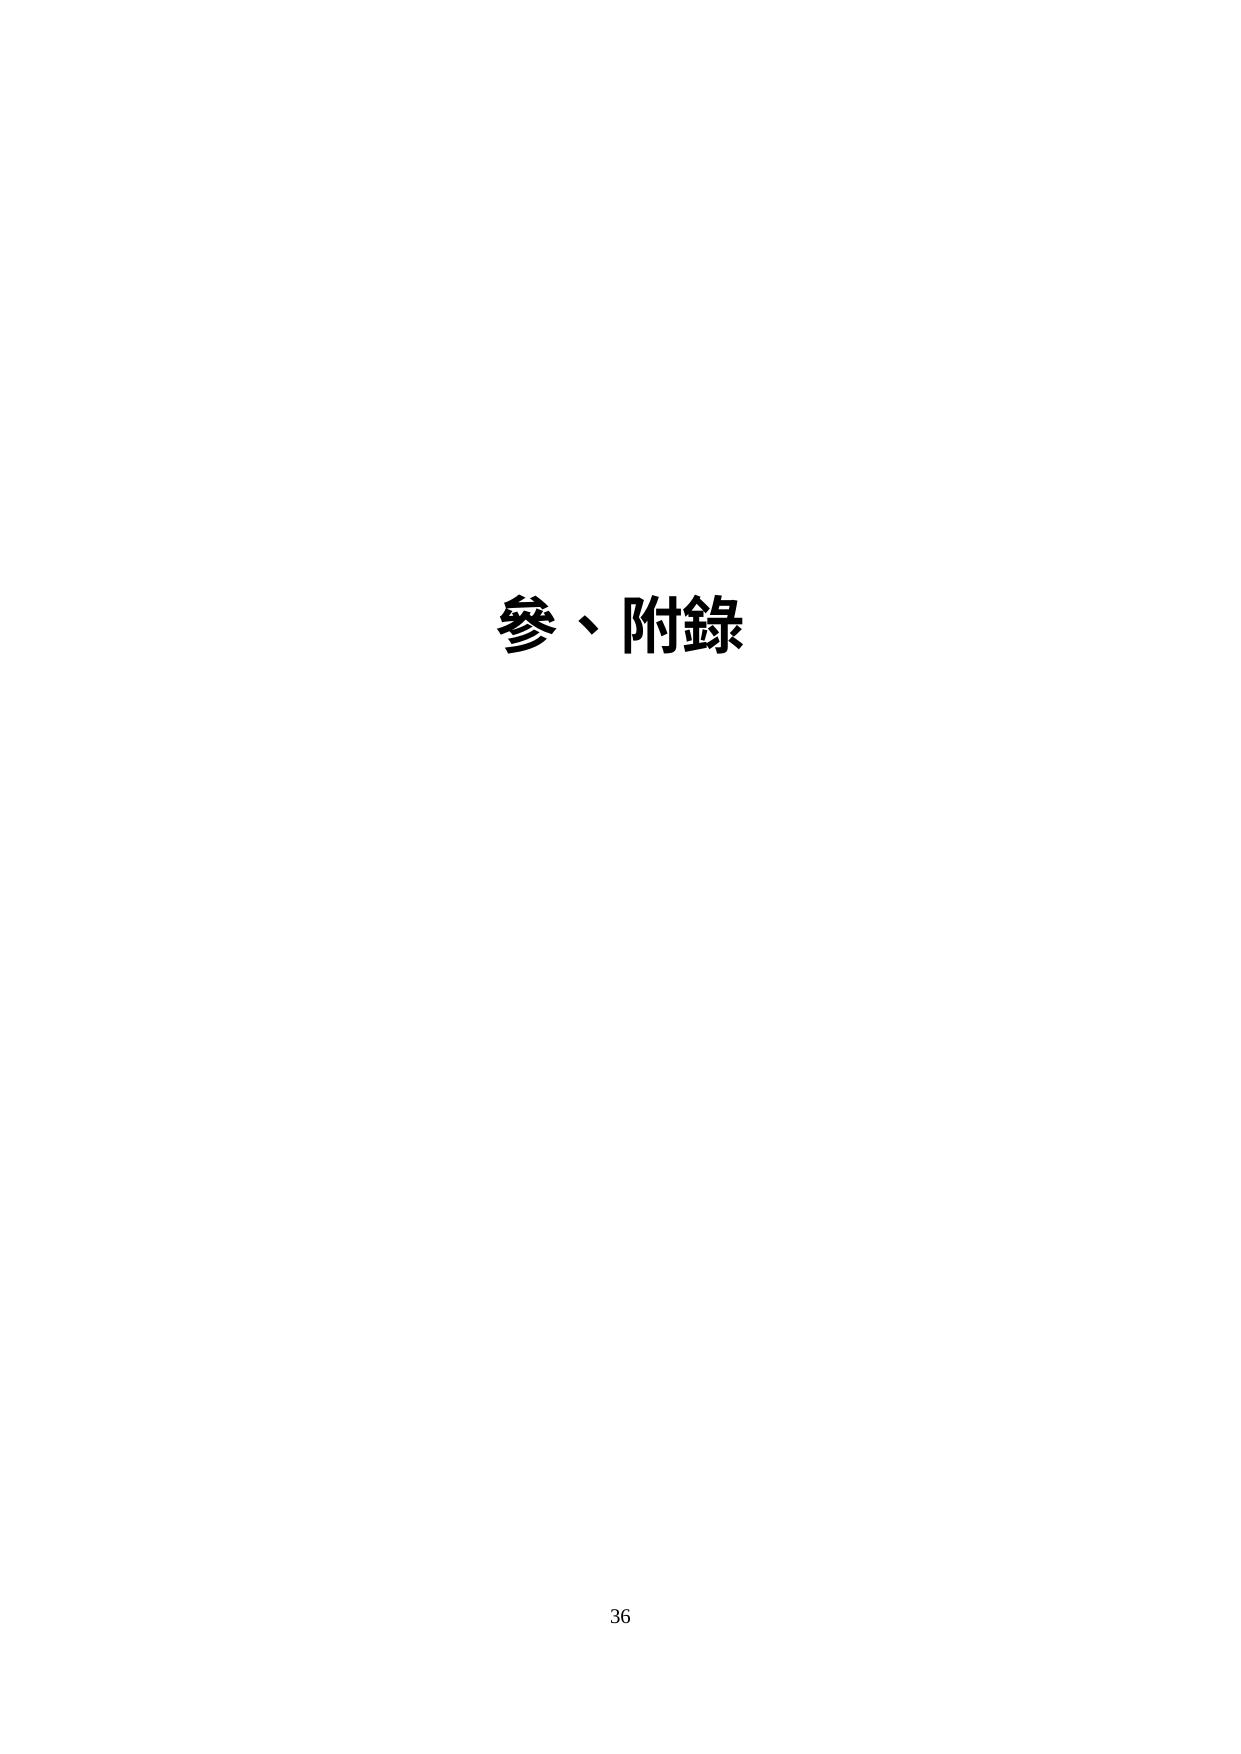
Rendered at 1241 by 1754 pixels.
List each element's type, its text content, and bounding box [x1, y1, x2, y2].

text 參、附錄 [112, 608, 1128, 658]
